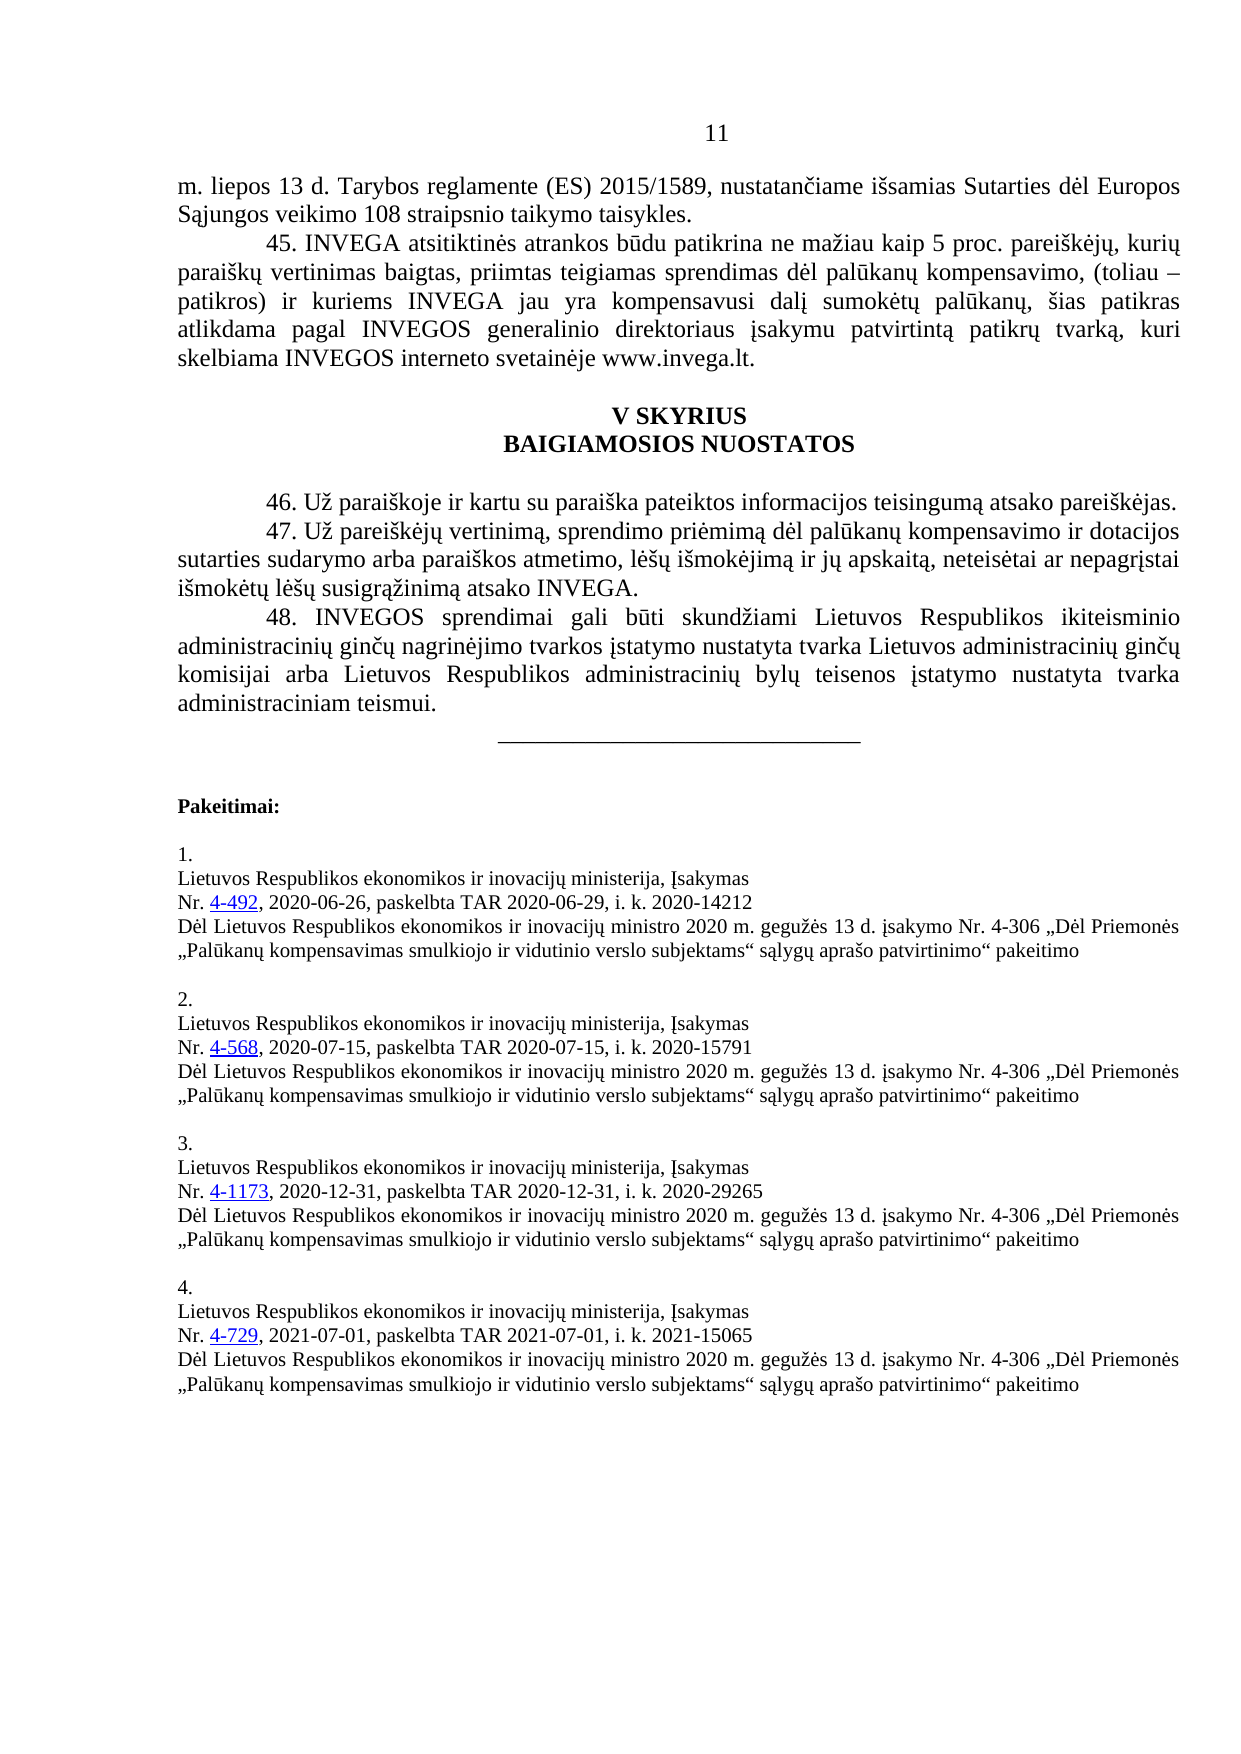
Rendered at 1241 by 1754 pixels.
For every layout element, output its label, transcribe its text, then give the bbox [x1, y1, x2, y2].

text 45. INVEGA atsitiktinės atrankos būdu patikrina ne mažiau kaip 5 proc. pareiškėjų, kurių paraiškų vertinimas baigtas, priimtas teigiamas sprendimas dėl palūkanų kompensavimo, (toliau – patikros) ir kuriems INVEGA jau yra kompensavusi dalį sumokėtų palūkanų, šias patikras atlikdama pagal INVEGOS generalinio direktoriaus įsakymu patvirtintą patikrų tvarką, kuri skelbiama INVEGOS interneto svetainėje www.invega.lt. [177, 228, 1181, 372]
text 4. [177, 1275, 1181, 1299]
text 1. [177, 842, 1181, 866]
text 46. Už paraiškoje ir kartu su paraiška pateiktos informacijos teisingumą atsako pareiškėjas. [177, 487, 1181, 516]
text 47. Už pareiškėjų vertinimą, sprendimo priėmimą dėl palūkanų kompensavimo ir dotacijos sutarties sudarymo arba paraiškos atmetimo, lėšų išmokėjimą ir jų apskaitą, neteisėtai ar nepagrįstai išmokėtų lėšų susigrąžinimą atsako INVEGA. [177, 516, 1181, 602]
text Pakeitimai: [177, 794, 1181, 818]
text Nr. 4-729, 2021-07-01, paskelbta TAR 2021-07-01, i. k. 2021-15065 [177, 1323, 1181, 1347]
text Dėl Lietuvos Respublikos ekonomikos ir inovacijų ministro 2020 m. gegužės 13 d. įsakymo Nr. 4-306 „Dėl Priemonės „Palūkanų kompensavimas smulkiojo ir vidutinio verslo subjektams“ sąlygų aprašo patvirtinimo“ pakeitimo [177, 1347, 1181, 1396]
text BAIGIAMOSIOS NUOSTATOS [177, 429, 1181, 458]
text Dėl Lietuvos Respublikos ekonomikos ir inovacijų ministro 2020 m. gegužės 13 d. įsakymo Nr. 4-306 „Dėl Priemonės „Palūkanų kompensavimas smulkiojo ir vidutinio verslo subjektams“ sąlygų aprašo patvirtinimo“ pakeitimo [177, 914, 1181, 962]
text Dėl Lietuvos Respublikos ekonomikos ir inovacijų ministro 2020 m. gegužės 13 d. įsakymo Nr. 4-306 „Dėl Priemonės „Palūkanų kompensavimas smulkiojo ir vidutinio verslo subjektams“ sąlygų aprašo patvirtinimo“ pakeitimo [177, 1203, 1181, 1251]
text _____________________________ [177, 717, 1181, 746]
text Lietuvos Respublikos ekonomikos ir inovacijų ministerija, Įsakymas [177, 1011, 1181, 1034]
text Nr. 4-568, 2020-07-15, paskelbta TAR 2020-07-15, i. k. 2020-15791 [177, 1034, 1181, 1059]
text m. liepos 13 d. Tarybos reglamente (ES) 2015/1589, nustatančiame išsamias Sutarties dėl Europos Sąjungos veikimo 108 straipsnio taikymo taisykles. [177, 171, 1181, 228]
text Lietuvos Respublikos ekonomikos ir inovacijų ministerija, Įsakymas [177, 1299, 1181, 1323]
text Nr. 4-1173, 2020-12-31, paskelbta TAR 2020-12-31, i. k. 2020-29265 [177, 1179, 1181, 1203]
text 3. [177, 1131, 1181, 1155]
text Nr. 4-492, 2020-06-26, paskelbta TAR 2020-06-29, i. k. 2020-14212 [177, 890, 1181, 914]
text Lietuvos Respublikos ekonomikos ir inovacijų ministerija, Įsakymas [177, 866, 1181, 890]
text V SKYRIUS [177, 401, 1181, 429]
text 48. INVEGOS sprendimai gali būti skundžiami Lietuvos Respublikos ikiteisminio administracinių ginčų nagrinėjimo tvarkos įstatymo nustatyta tvarka Lietuvos administracinių ginčų komisijai arba Lietuvos Respublikos administracinių bylų teisenos įstatymo nustatyta tvarka administraciniam teismui. [177, 602, 1181, 717]
text 2. [177, 986, 1181, 1011]
text Dėl Lietuvos Respublikos ekonomikos ir inovacijų ministro 2020 m. gegužės 13 d. įsakymo Nr. 4-306 „Dėl Priemonės „Palūkanų kompensavimas smulkiojo ir vidutinio verslo subjektams“ sąlygų aprašo patvirtinimo“ pakeitimo [177, 1059, 1181, 1107]
text Lietuvos Respublikos ekonomikos ir inovacijų ministerija, Įsakymas [177, 1155, 1181, 1179]
